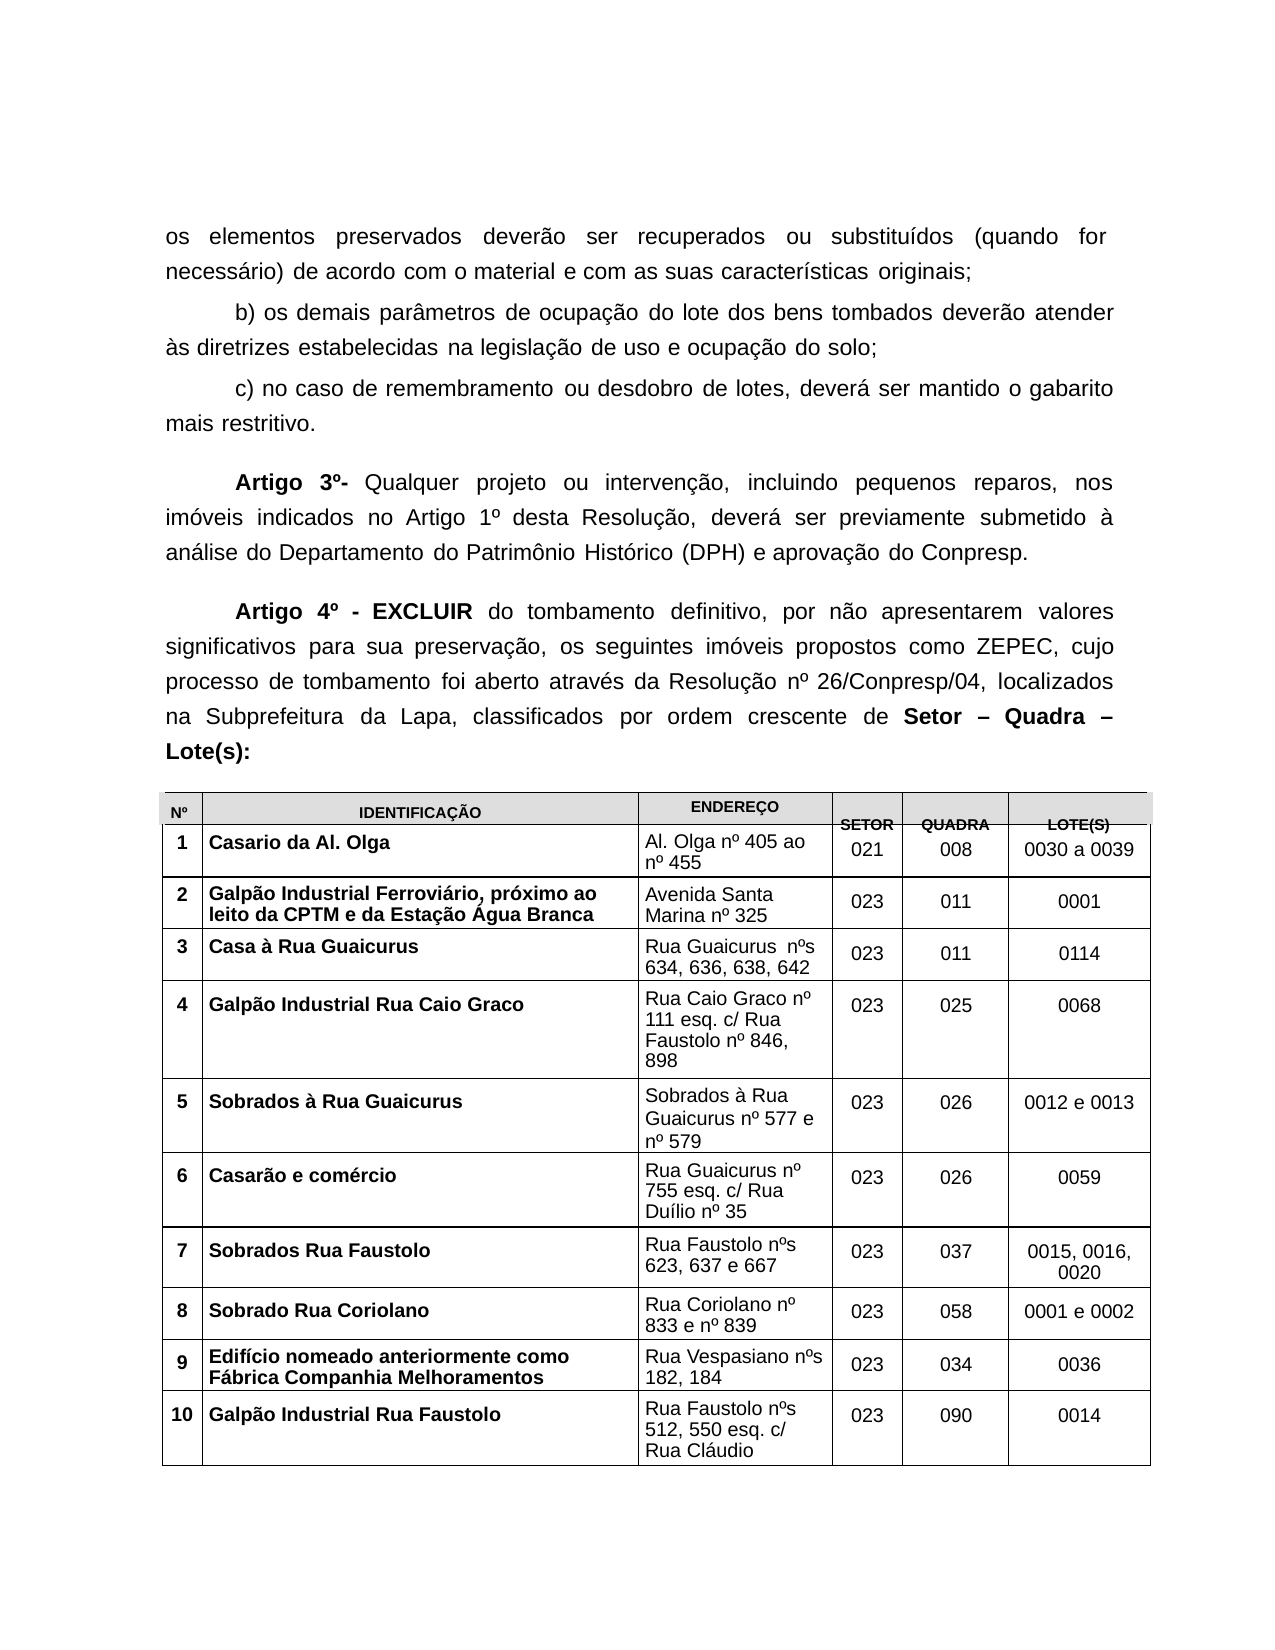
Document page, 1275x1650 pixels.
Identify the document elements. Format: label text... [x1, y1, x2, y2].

table_cell 025 [903, 981, 1008, 1077]
table_cell 0114 [1009, 929, 1150, 980]
text c) no caso de remembramento ou desdobro de lotes, deverá ser mantido o gabarito mais restritivo. [165, 375, 1114, 437]
table_header IDENTIFICAÇÃO [203, 793, 638, 824]
table_cell 7 [163, 1228, 202, 1287]
table_cell 0001 [1009, 878, 1150, 928]
table_cell 026 [903, 1079, 1008, 1152]
table_cell 0001 e 0002 [1009, 1288, 1150, 1338]
table_cell 090 [903, 1391, 1008, 1465]
table_cell 023 [833, 1079, 902, 1152]
text os elementos preservados deverão ser recuperados ou substituídos (quando for necessário) de acordo com o material e com as suas características originais; [165, 223, 1114, 284]
table_cell 023 [833, 1391, 902, 1465]
table_cell 026 [903, 1153, 1008, 1226]
table_cell 0036 [1009, 1340, 1150, 1390]
table_cell Sobrados Rua Faustolo [203, 1228, 638, 1287]
table_cell 023 [833, 878, 902, 928]
table_cell Galpão Industrial Rua Faustolo [203, 1391, 638, 1465]
table_cell Rua Coriolano nº 833 e nº 839 [639, 1288, 832, 1338]
table_cell 023 [833, 1340, 902, 1390]
table_cell Sobrado Rua Coriolano [203, 1288, 638, 1338]
table_cell Rua Guaicurus nº 755 esq. c/ Rua Duílio nº 35 [639, 1153, 832, 1226]
table_header Nº [165, 793, 202, 824]
table_cell Rua Faustolo nºs 512, 550 esq. c/ Rua Cláudio [639, 1391, 832, 1465]
table_cell Sobrados à Rua Guaicurus nº 577 e nº 579 [639, 1079, 832, 1152]
table_cell 0030 a 0039 [1009, 825, 1150, 876]
table_cell 023 [833, 1228, 902, 1287]
table_cell Rua Caio Graco nº 111 esq. c/ Rua Faustolo nº 846, 898 [639, 981, 832, 1077]
table_cell 0014 [1009, 1391, 1150, 1465]
table_cell 10 [163, 1391, 202, 1465]
table_cell Casarão e comércio [203, 1153, 638, 1226]
table_cell Rua Guaicurus nºs 634, 636, 638, 642 [639, 929, 832, 980]
table_cell Edifício nomeado anteriormente como Fábrica Companhia Melhoramentos [203, 1340, 638, 1390]
table_cell Sobrados à Rua Guaicurus [203, 1079, 638, 1152]
table_cell Al. Olga nº 405 ao nº 455 [639, 825, 832, 876]
table_cell 4 [163, 981, 202, 1077]
table_cell 6 [163, 1153, 202, 1226]
table_header QUADRA [903, 793, 1008, 824]
table_cell Casa à Rua Guaicurus [203, 929, 638, 980]
table_cell 023 [833, 1153, 902, 1226]
table_cell 8 [163, 1288, 202, 1338]
table_cell 023 [833, 1288, 902, 1338]
table_cell Rua Vespasiano nºs 182, 184 [639, 1340, 832, 1390]
table_cell 0015, 0016, 0020 [1009, 1228, 1150, 1287]
table_cell 023 [833, 981, 902, 1077]
table_cell 1 [163, 825, 202, 876]
table_cell Rua Faustolo nºs 623, 637 e 667 [639, 1228, 832, 1287]
table_header ENDEREÇO [639, 793, 832, 824]
table_cell 011 [903, 929, 1008, 980]
table_cell 011 [903, 878, 1008, 928]
text Artigo 3º- Qualquer projeto ou intervenção, incluindo pequenos reparos, nos imóveis indicados no Artigo 1º desta Resolução, deverá ser previamente submetido à análise do Departamento do Patrimônio Histórico (DPH) e aprovação do Conpresp. [165, 469, 1114, 566]
table_cell Galpão Industrial Rua Caio Graco [203, 981, 638, 1077]
table_cell 034 [903, 1340, 1008, 1390]
text Artigo 4º - EXCLUIR do tombamento definitivo, por não apresentarem valores significativos para sua preservação, os seguintes imóveis propostos como ZEPEC, cujo processo de tombamento foi aberto através da Resolução nº 26/Conpresp/04, localizados na Subprefeitura da Lapa, classificados por ordem crescente de Setor – Quadra – Lote(s): [165, 598, 1114, 764]
table_cell 037 [903, 1228, 1008, 1287]
table_cell 0059 [1009, 1153, 1150, 1226]
table_cell 0012 e 0013 [1009, 1079, 1150, 1152]
table_cell 5 [163, 1079, 202, 1152]
table_cell Galpão Industrial Ferroviário, próximo ao leito da CPTM e da Estação Água Branca [203, 878, 638, 928]
table_cell 008 [903, 825, 1008, 876]
table_cell Casario da Al. Olga [203, 825, 638, 876]
table_cell Avenida Santa Marina nº 325 [639, 878, 832, 928]
table_header LOTE(S) [1009, 793, 1147, 824]
table_cell 058 [903, 1288, 1008, 1338]
table_cell 0068 [1009, 981, 1150, 1077]
table_cell 3 [163, 929, 202, 980]
table_cell 021 [833, 825, 902, 876]
text b) os demais parâmetros de ocupação do lote dos bens tombados deverão atender às diretrizes estabelecidas na legislação de uso e ocupação do solo; [165, 299, 1114, 361]
table_header SETOR [833, 793, 902, 824]
table_cell 9 [163, 1340, 202, 1390]
table_cell 023 [833, 929, 902, 980]
table_cell 2 [163, 878, 202, 928]
